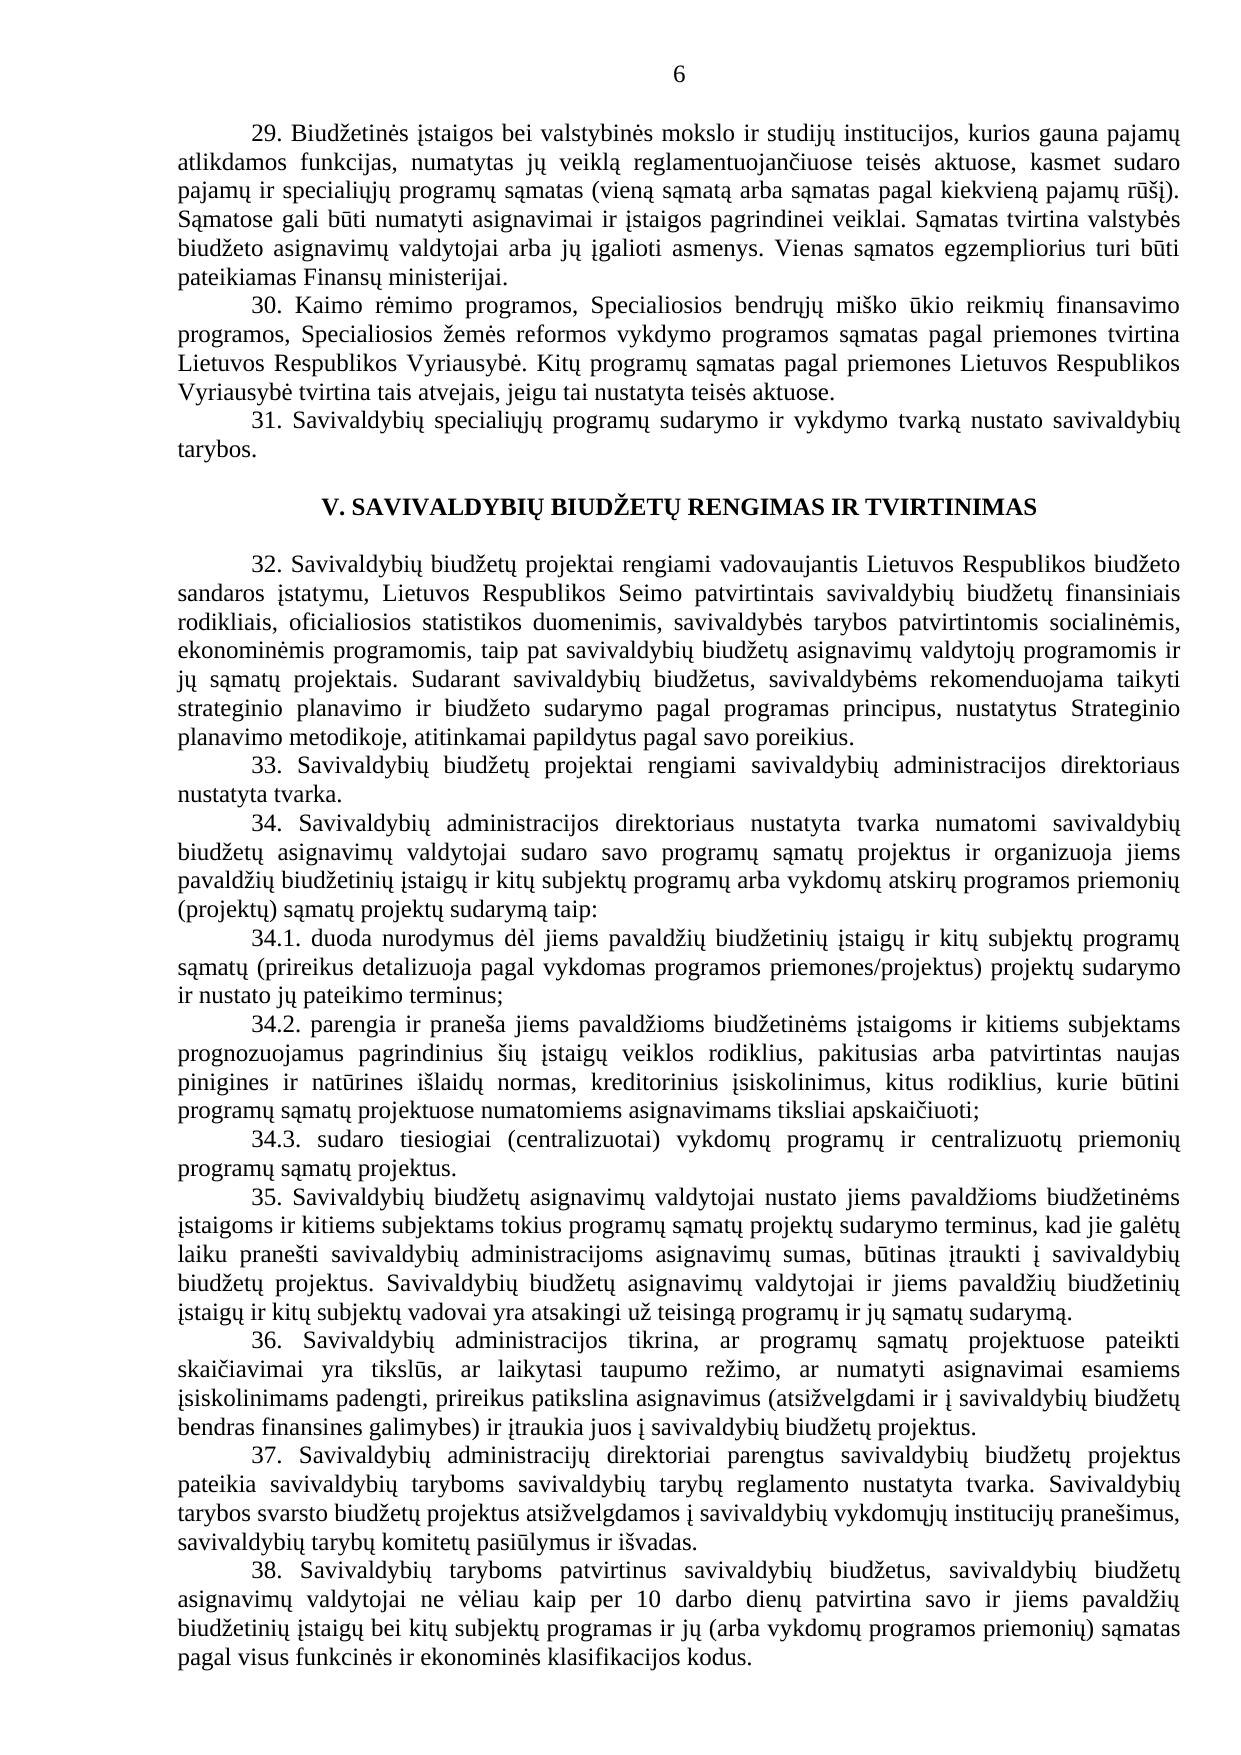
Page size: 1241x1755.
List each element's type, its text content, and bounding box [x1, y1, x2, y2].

text 34.2. parengia ir praneša jiems pavaldžioms biudžetinėms įstaigoms ir kitiems subjektams prognozuojamus pagrindinius šių įstaigų veiklos rodiklius, pakitusias arba patvirtintas naujas pinigines ir natūrines išlaidų normas, kreditorinius įsiskolinimus, kitus rodiklius, kurie būtini programų sąmatų projektuose numatomiems asignavimams tiksliai apskaičiuoti; [177, 1009, 1181, 1124]
text 32. Savivaldybių biudžetų projektai rengiami vadovaujantis Lietuvos Respublikos biudžeto sandaros įstatymu, Lietuvos Respublikos Seimo patvirtintais savivaldybių biudžetų finansiniais rodikliais, oficialiosios statistikos duomenimis, savivaldybės tarybos patvirtintomis socialinėmis, ekonominėmis programomis, taip pat savivaldybių biudžetų asignavimų valdytojų programomis ir jų sąmatų projektais. Sudarant savivaldybių biudžetus, savivaldybėms rekomenduojama taikyti strateginio planavimo ir biudžeto sudarymo pagal programas principus, nustatytus Strateginio planavimo metodikoje, atitinkamai papildytus pagal savo poreikius. [177, 549, 1181, 751]
text 31. Savivaldybių specialiųjų programų sudarymo ir vykdymo tvarką nustato savivaldybių tarybos. [177, 406, 1181, 463]
text 34.3. sudaro tiesiogiai (centralizuotai) vykdomų programų ir centralizuotų priemonių programų sąmatų projektus. [177, 1124, 1181, 1182]
text 33. Savivaldybių biudžetų projektai rengiami savivaldybių administracijos direktoriaus nustatyta tvarka. [177, 751, 1181, 808]
text 38. Savivaldybių taryboms patvirtinus savivaldybių biudžetus, savivaldybių biudžetų asignavimų valdytojai ne vėliau kaip per 10 darbo dienų patvirtina savo ir jiems pavaldžių biudžetinių įstaigų bei kitų subjektų programas ir jų (arba vykdomų programos priemonių) sąmatas pagal visus funkcinės ir ekonominės klasifikacijos kodus. [177, 1556, 1181, 1671]
text 36. Savivaldybių administracijos tikrina, ar programų sąmatų projektuose pateikti skaičiavimai yra tikslūs, ar laikytasi taupumo režimo, ar numatyti asignavimai esamiems įsiskolinimams padengti, prireikus patikslina asignavimus (atsižvelgdami ir į savivaldybių biudžetų bendras finansines galimybes) ir įtraukia juos į savivaldybių biudžetų projektus. [177, 1326, 1181, 1441]
text 30. Kaimo rėmimo programos, Specialiosios bendrųjų miško ūkio reikmių finansavimo programos, Specialiosios žemės reformos vykdymo programos sąmatas pagal priemones tvirtina Lietuvos Respublikos Vyriausybė. Kitų programų sąmatas pagal priemones Lietuvos Respublikos Vyriausybė tvirtina tais atvejais, jeigu tai nustatyta teisės aktuose. [177, 291, 1181, 406]
text 35. Savivaldybių biudžetų asignavimų valdytojai nustato jiems pavaldžioms biudžetinėms įstaigoms ir kitiems subjektams tokius programų sąmatų projektų sudarymo terminus, kad jie galėtų laiku pranešti savivaldybių administracijoms asignavimų sumas, būtinas įtraukti į savivaldybių biudžetų projektus. Savivaldybių biudžetų asignavimų valdytojai ir jiems pavaldžių biudžetinių įstaigų ir kitų subjektų vadovai yra atsakingi už teisingą programų ir jų sąmatų sudarymą. [177, 1182, 1181, 1326]
text 34. Savivaldybių administracijos direktoriaus nustatyta tvarka numatomi savivaldybių biudžetų asignavimų valdytojai sudaro savo programų sąmatų projektus ir organizuoja jiems pavaldžių biudžetinių įstaigų ir kitų subjektų programų arba vykdomų atskirų programos priemonių (projektų) sąmatų projektų sudarymą taip: [177, 808, 1181, 923]
text 37. Savivaldybių administracijų direktoriai parengtus savivaldybių biudžetų projektus pateikia savivaldybių taryboms savivaldybių tarybų reglamento nustatyta tvarka. Savivaldybių tarybos svarsto biudžetų projektus atsižvelgdamos į savivaldybių vykdomųjų institucijų pranešimus, savivaldybių tarybų komitetų pasiūlymus ir išvadas. [177, 1441, 1181, 1556]
text V. SAVIVALDYBIŲ BIUDŽETŲ RENGIMAS IR TVIRTINIMAS [177, 492, 1181, 521]
text 34.1. duoda nurodymus dėl jiems pavaldžių biudžetinių įstaigų ir kitų subjektų programų sąmatų (prireikus detalizuoja pagal vykdomas programos priemones/projektus) projektų sudarymo ir nustato jų pateikimo terminus; [177, 923, 1181, 1009]
text 29. Biudžetinės įstaigos bei valstybinės mokslo ir studijų institucijos, kurios gauna pajamų atlikdamos funkcijas, numatytas jų veiklą reglamentuojančiuose teisės aktuose, kasmet sudaro pajamų ir specialiųjų programų sąmatas (vieną sąmatą arba sąmatas pagal kiekvieną pajamų rūšį). Sąmatose gali būti numatyti asignavimai ir įstaigos pagrindinei veiklai. Sąmatas tvirtina valstybės biudžeto asignavimų valdytojai arba jų įgalioti asmenys. Vienas sąmatos egzempliorius turi būti pateikiamas Finansų ministerijai. [177, 118, 1181, 291]
